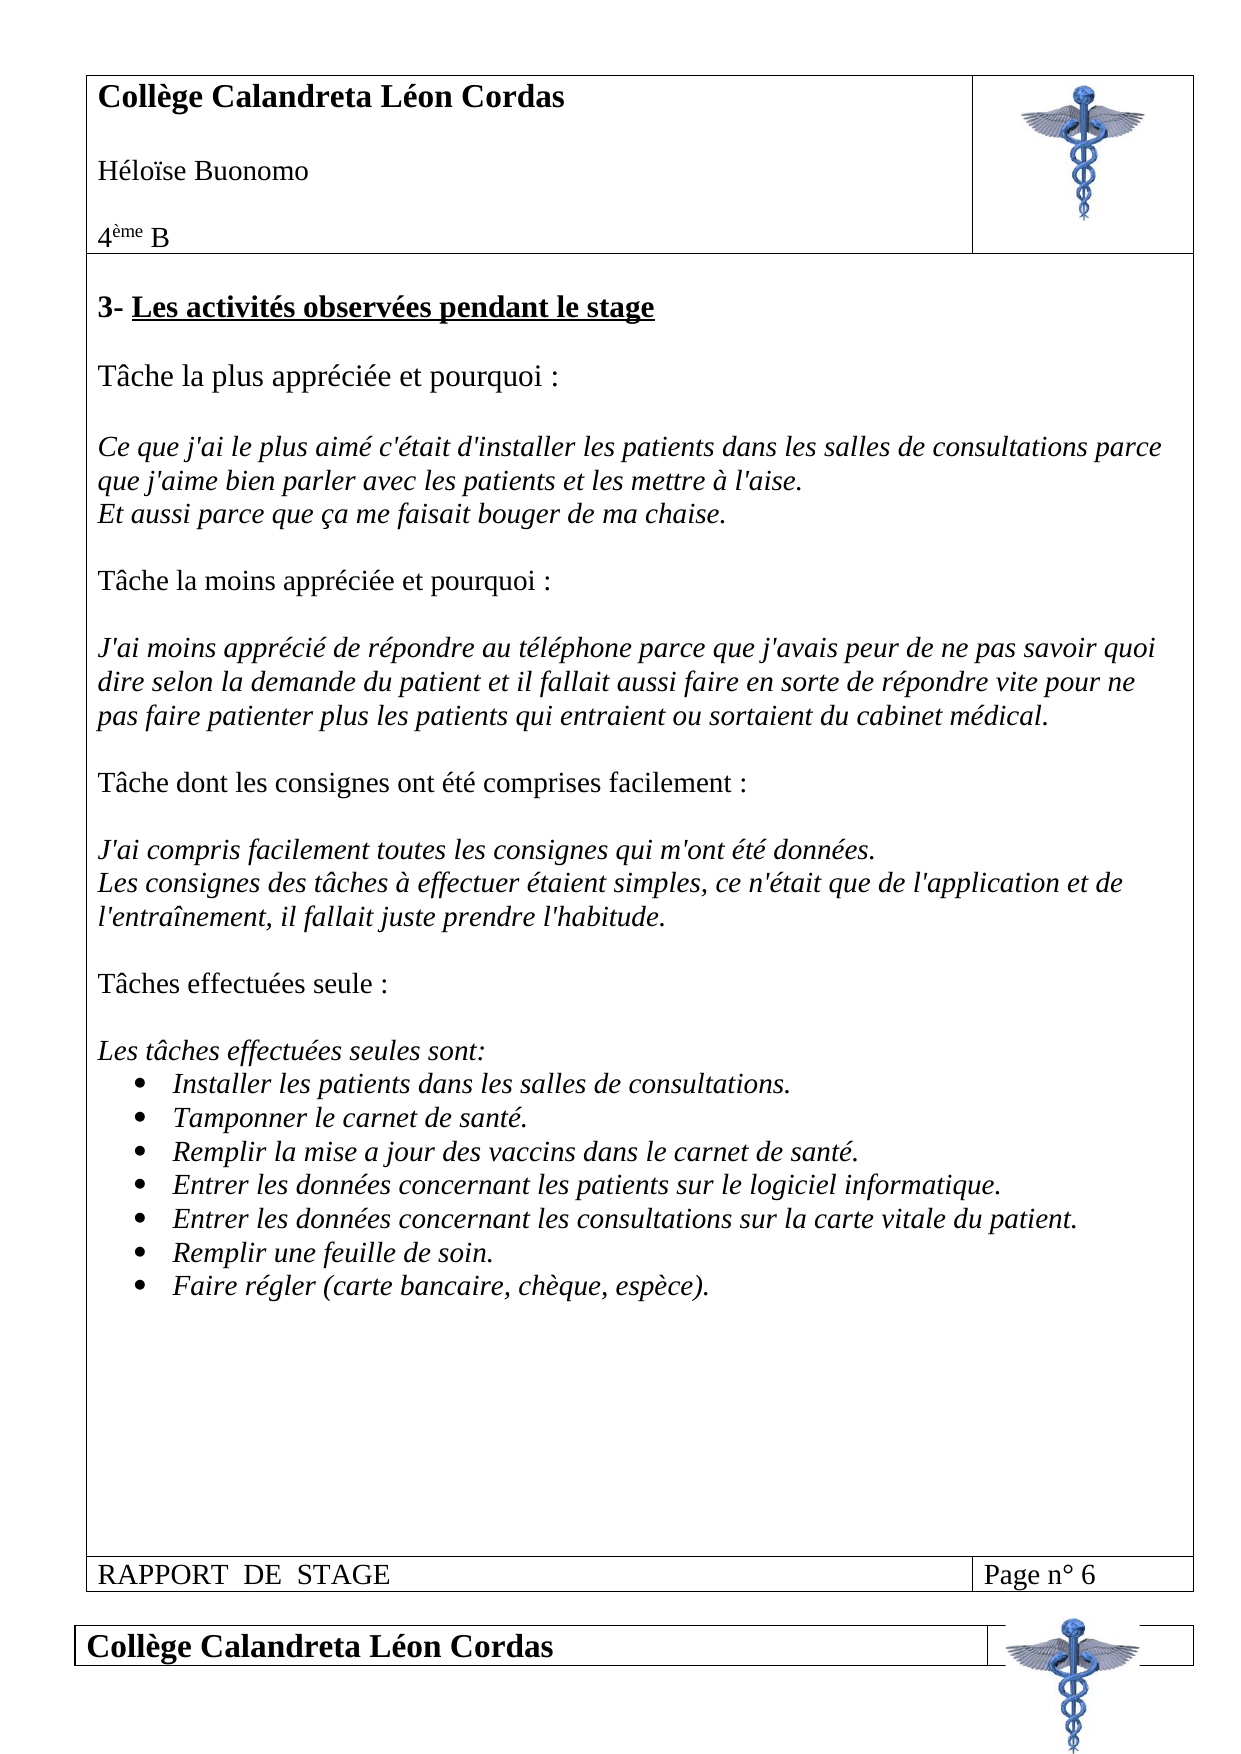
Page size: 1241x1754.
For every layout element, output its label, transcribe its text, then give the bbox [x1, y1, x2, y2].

table_header [973, 76, 1193, 253]
table_header [1140, 1626, 1193, 1664]
table_cell Page n° 6 [973, 1557, 1193, 1591]
table_header Collège Calandreta Léon Cordas Héloïse Buonomo 4ème B [87, 76, 972, 253]
table_cell 3- Les activités observées pendant le stage Tâche la plus appréciée et pourquoi : Ce que j'ai le plus aimé c'était d'installer les patients dans les salles de consultations parce que j'aime bien parler avec les patients et les mettre à l'aise. Et aussi parce que ça me faisait bouger de ma chaise. Tâche la moins appréciée et pourquoi : J'ai moins apprécié de répondre au téléphone parce que j'avais peur de ne pas savoir quoi dire selon la demande du patient et il fallait aussi faire en sorte de répondre vite pour ne pas faire patienter plus les patients qui entraient ou sortaient du cabinet médical. Tâche dont les consignes ont été comprises facilement : J'ai compris facilement toutes les consignes qui m'ont été données. Les consignes des tâches à effectuer étaient simples, ce n'était que de l'application et de l'entraînement, il fallait juste prendre l'habitude. Tâches effectuées seule : Les tâches effectuées seules sont: Installer les patients dans les salles de consultations. Tamponner le carnet de santé. Remplir la mise a jour des vaccins dans le carnet de santé. Entrer les données concernant les patients sur le logiciel informatique. Entrer les données concernant les consultations sur la carte vitale du patient. Remplir une feuille de soin. Faire régler (carte bancaire, chèque, espèce). [87, 254, 1193, 1556]
table_header Collège Calandreta Léon Cordas [76, 1626, 987, 1664]
table_header [988, 1626, 1005, 1664]
table_cell RAPPORT DE STAGE [87, 1557, 972, 1591]
